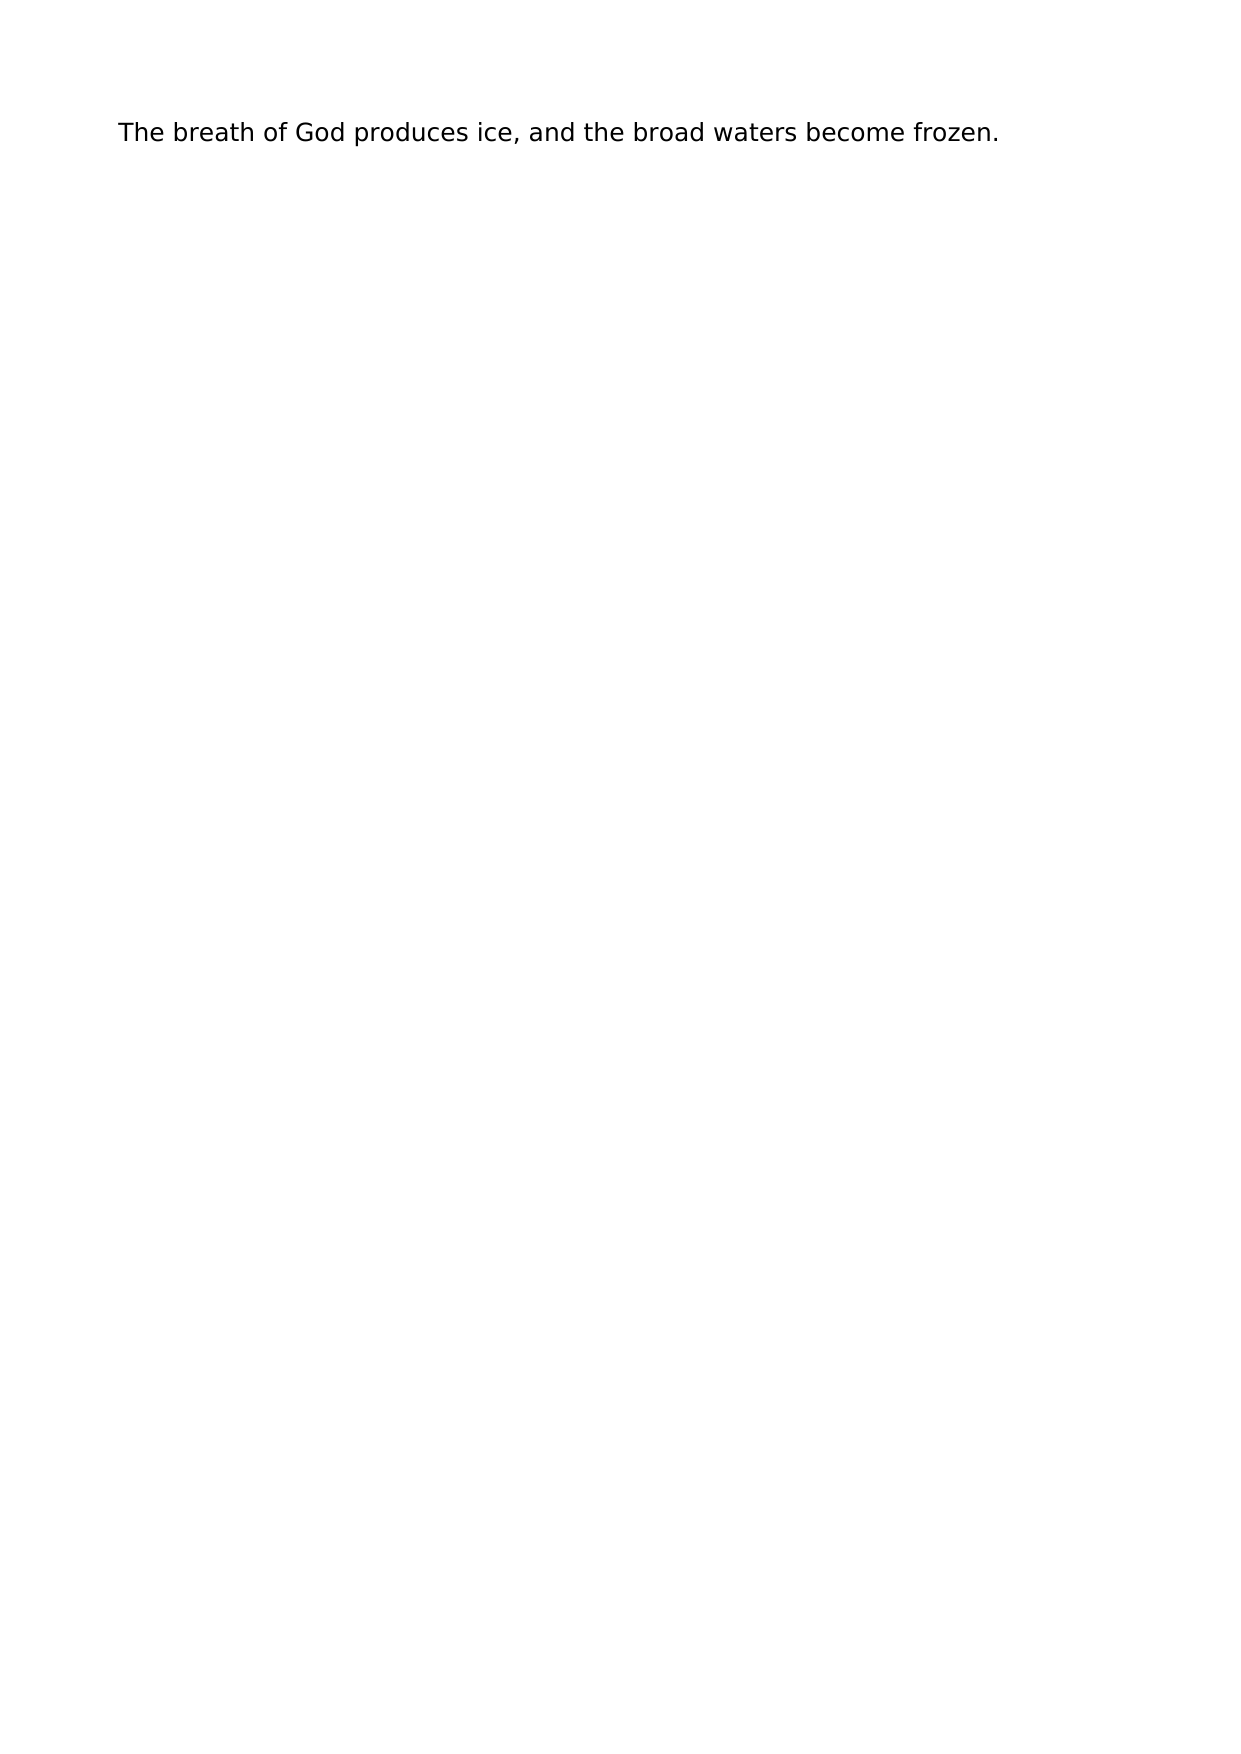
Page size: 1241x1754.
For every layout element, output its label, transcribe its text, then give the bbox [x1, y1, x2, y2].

text The breath of God produces ice, and the broad waters become frozen. [118, 118, 1122, 147]
